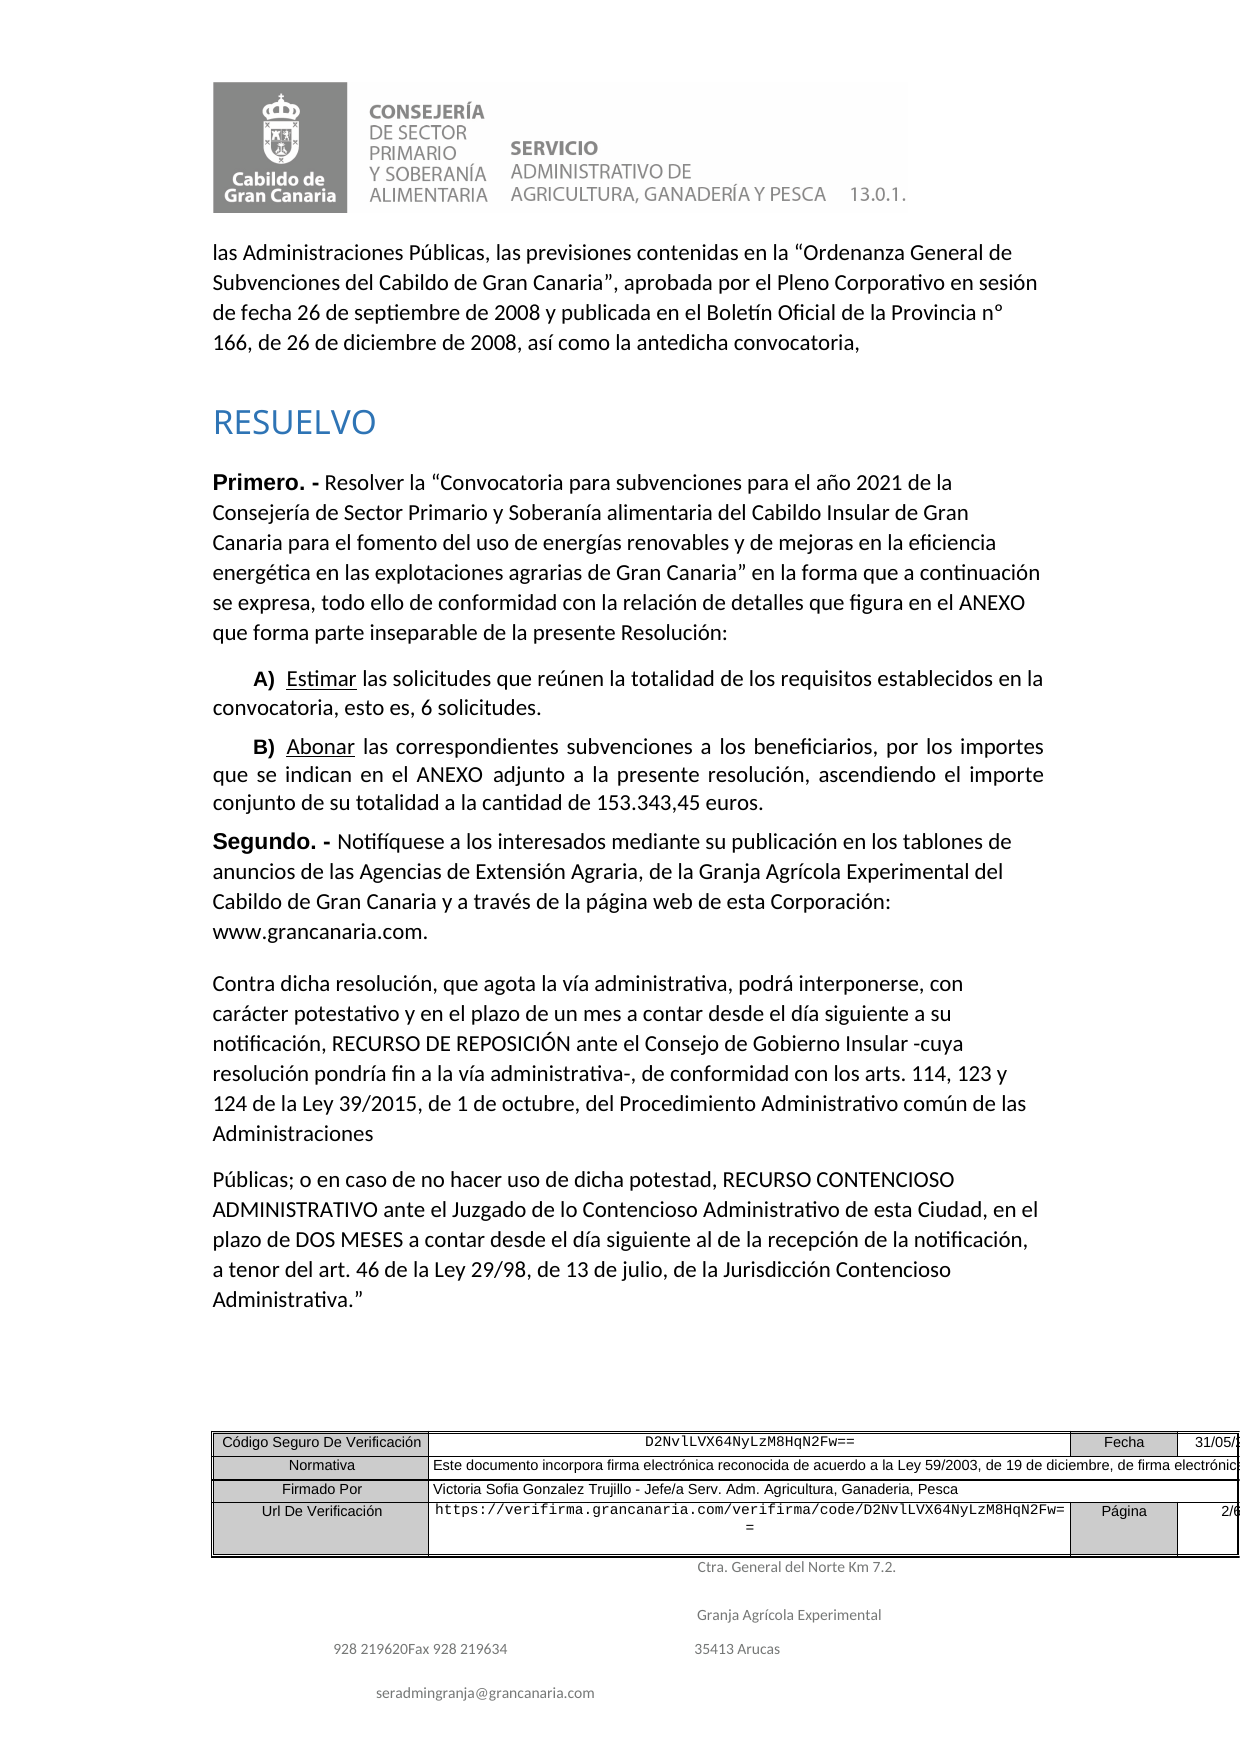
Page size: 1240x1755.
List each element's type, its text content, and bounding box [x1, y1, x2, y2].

text Segundo. - Notifíquese a los interesados mediante su publicación en los tablones de anuncios de las Agencias de Extensión Agraria, de la Granja Agrícola Experimental del Cabildo de Gran Canaria y a través de la página web de esta Corporación: www.grancanaria.com. [212, 827, 1045, 945]
text Primero. - Resolver la “Convocatoria para subvenciones para el año 2021 de la Consejería de Sector Primario y Soberanía alimentaria del Cabildo Insular de Gran Canaria para el fomento del uso de energías renovables y de mejoras en la eficiencia energética en las explotaciones agrarias de Gran Canaria” en la forma que a continuación se expresa, todo ello de conformidad con la relación de detalles que figura en el ANEXO que forma parte inseparable de la presente Resolución: [212, 468, 1045, 646]
text las Administraciones Públicas, las previsiones contenidas en la “Ordenanza General de Subvenciones del Cabildo de Gran Canaria”, aprobada por el Pleno Corporativo en sesión de fecha 26 de septiembre de 2008 y publicada en el Boletín Oficial de la Provincia nº 166, de 26 de diciembre de 2008, así como la antedicha convocatoria, [212, 238, 1045, 356]
text Públicas; o en caso de no hacer uso de dicha potestad, RECURSO CONTENCIOSO ADMINISTRATIVO ante el Juzgado de lo Contencioso Administrativo de esta Ciudad, en el plazo de DOS MESES a contar desde el día siguiente al de la recepción de la notificación, a tenor del art. 46 de la Ley 29/98, de 13 de julio, de la Jurisdicción Contencioso Administrativa.” [212, 1165, 1045, 1313]
list Estimar las solicitudes que reúnen la totalidad de los requisitos establecidos en la convocatoria, esto es, 6 solicitudes. [213, 664, 1045, 721]
text Contra dicha resolución, que agota la vía administrativa, podrá interponerse, con carácter potestativo y en el plazo de un mes a contar desde el día siguiente a su notificación, RECURSO DE REPOSICIÓN ante el Consejo de Gobierno Insular -cuya resolución pondría fin a la vía administrativa-, de conformidad con los arts. 114, 123 y 124 de la Ley 39/2015, de 1 de octubre, del Procedimiento Administrativo común de las Administraciones [212, 969, 1045, 1147]
subtitle RESUELVO [213, 399, 1044, 444]
list Abonar las correspondientes subvenciones a los beneficiarios, por los importes que se indican en el ANEXO adjunto a la presente resolución, ascendiendo el importe conjunto de su totalidad a la cantidad de 153.343,45 euros. [213, 732, 1045, 816]
